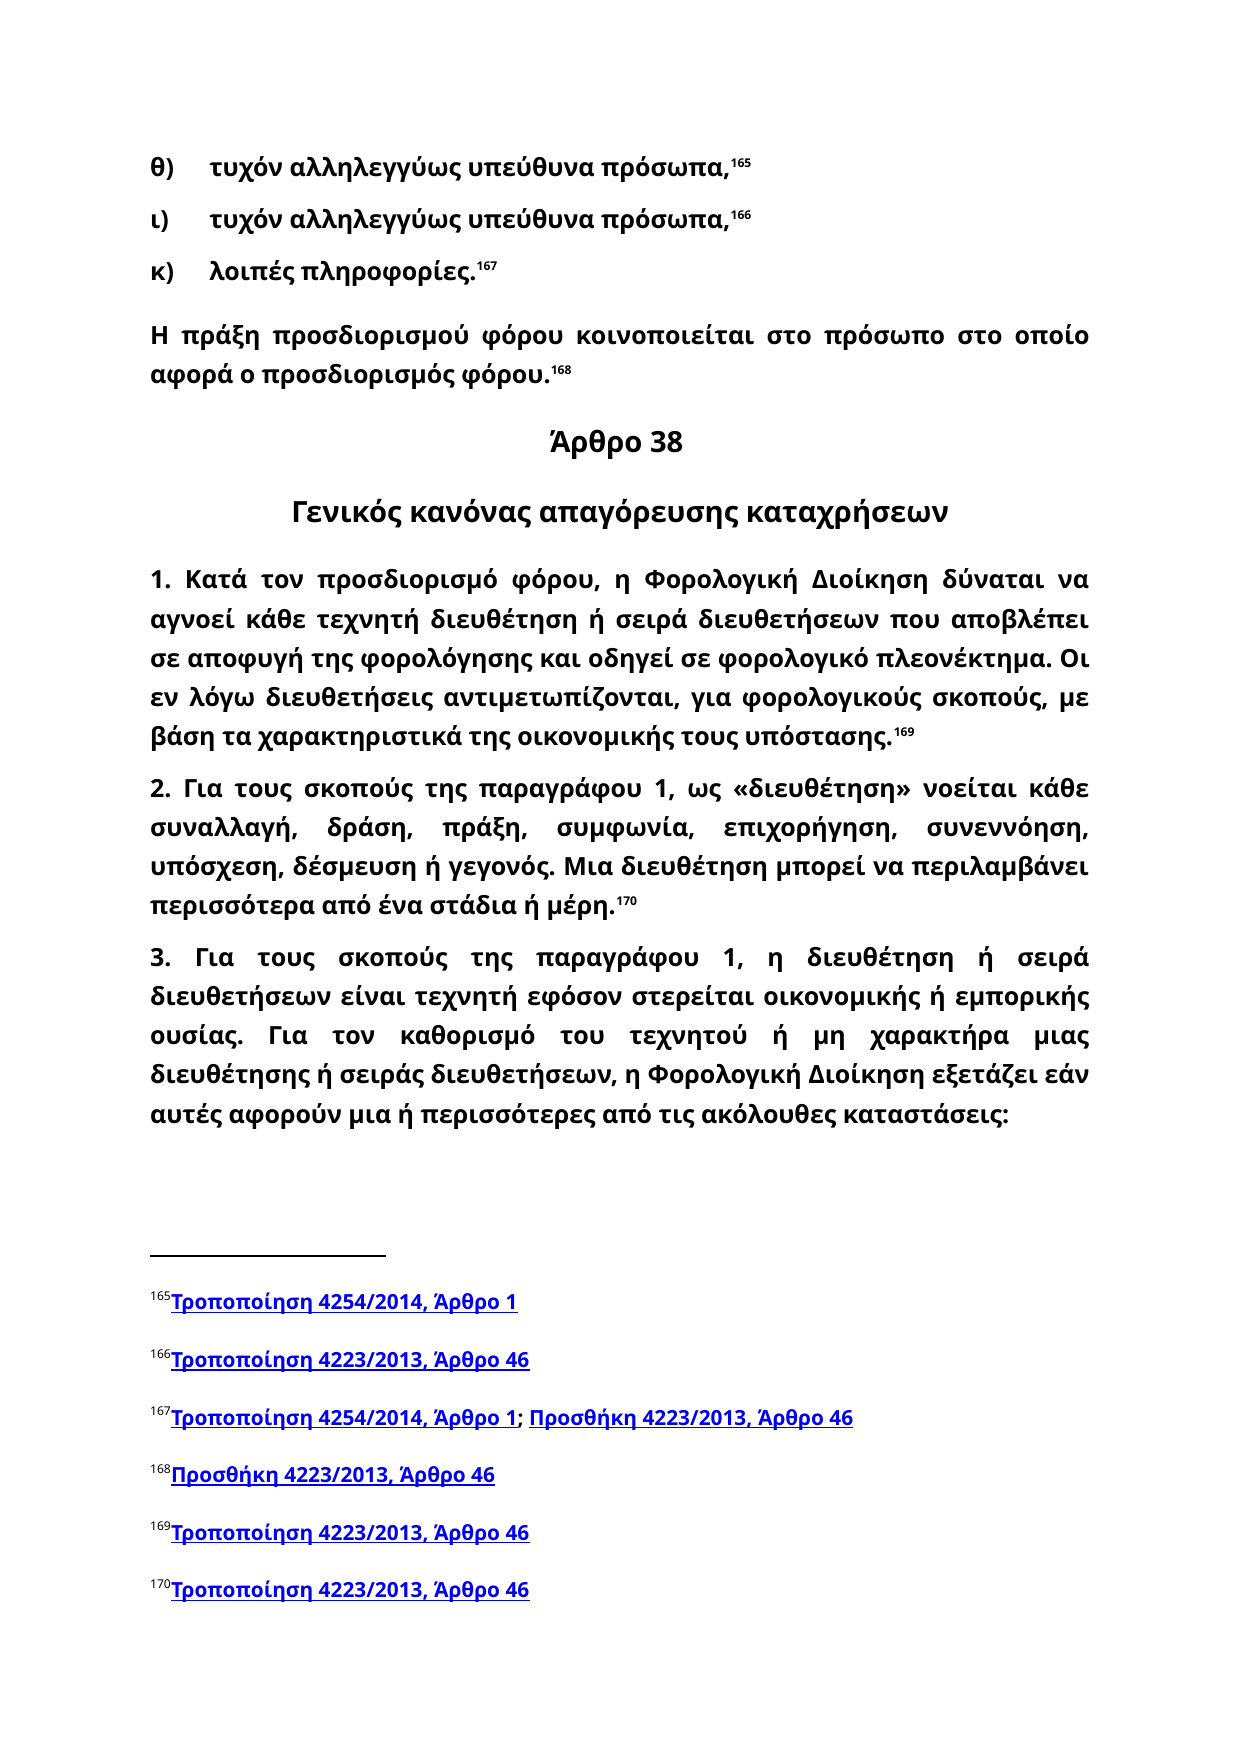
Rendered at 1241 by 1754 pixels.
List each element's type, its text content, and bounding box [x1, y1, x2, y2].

text Τροποποίηση 4223/2013, Άρθρο 46 [150, 1345, 1090, 1373]
text Τροποποίηση 4223/2013, Άρθρο 46 [150, 1576, 1090, 1604]
text 3. Για τους σκοπούς της παραγράφου 1, η διευθέτηση ή σειρά διευθετήσεων είναι τεχνητή εφόσον στερείται οικονομικής ή εμπορικής ουσίας. Για τον καθορισμό του τεχνητού ή μη χαρακτήρα μιας διευθέτησης ή σειράς διευθετήσεων, η Φορολογική Διοίκηση εξετάζει εάν αυτές αφορούν μια ή περισσότερες από τις ακόλουθες καταστάσεις: [150, 939, 1090, 1130]
text Προσθήκη 4223/2013, Άρθρο 46 [150, 1460, 1090, 1489]
list κ) λοιπές πληροφορίες. [150, 253, 1090, 287]
subtitle Άρθρο 38 [150, 421, 1090, 461]
text Τροποποίηση 4254/2014, Άρθρο 1 [150, 1287, 1090, 1316]
list ι) τυχόν αλληλεγγύως υπεύθυνα πρόσωπα, [150, 202, 1090, 236]
text 1. Κατά τον προσδιορισμό φόρου, η Φορολογική Διοίκηση δύναται να αγνοεί κάθε τεχνητή διευθέτηση ή σειρά διευθετήσεων που αποβλέπει σε αποφυγή της φορολόγησης και οδηγεί σε φορολογικό πλεονέκτημα. Οι εν λόγω διευθετήσεις αντιμετωπίζονται, για φορολογικούς σκοπούς, με βάση τα χαρακτηριστικά της οικονομικής τους υπόστασης. [150, 562, 1090, 753]
text Η πράξη προσδιορισμού φόρου κοινοποιείται στο πρόσωπο στο οποίο αφορά ο προσδιορισμός φόρου. [150, 317, 1090, 391]
list θ) τυχόν αλληλεγγύως υπεύθυνα πρόσωπα, [150, 150, 1090, 184]
subtitle Γενικός κανόνας απαγόρευσης καταχρήσεων [150, 491, 1090, 531]
text 2. Για τους σκοπούς της παραγράφου 1, ως «διευθέτηση» νοείται κάθε συναλλαγή, δράση, πράξη, συμφωνία, επιχορήγηση, συνεννόηση, υπόσχεση, δέσμευση ή γεγονός. Μια διευθέτηση μπορεί να περιλαμβάνει περισσότερα από ένα στάδια ή μέρη. [150, 770, 1090, 922]
text Τροποποίηση 4223/2013, Άρθρο 46 [150, 1518, 1090, 1546]
text Τροποποίηση 4254/2014, Άρθρο 1; Προσθήκη 4223/2013, Άρθρο 46 [150, 1403, 1090, 1431]
